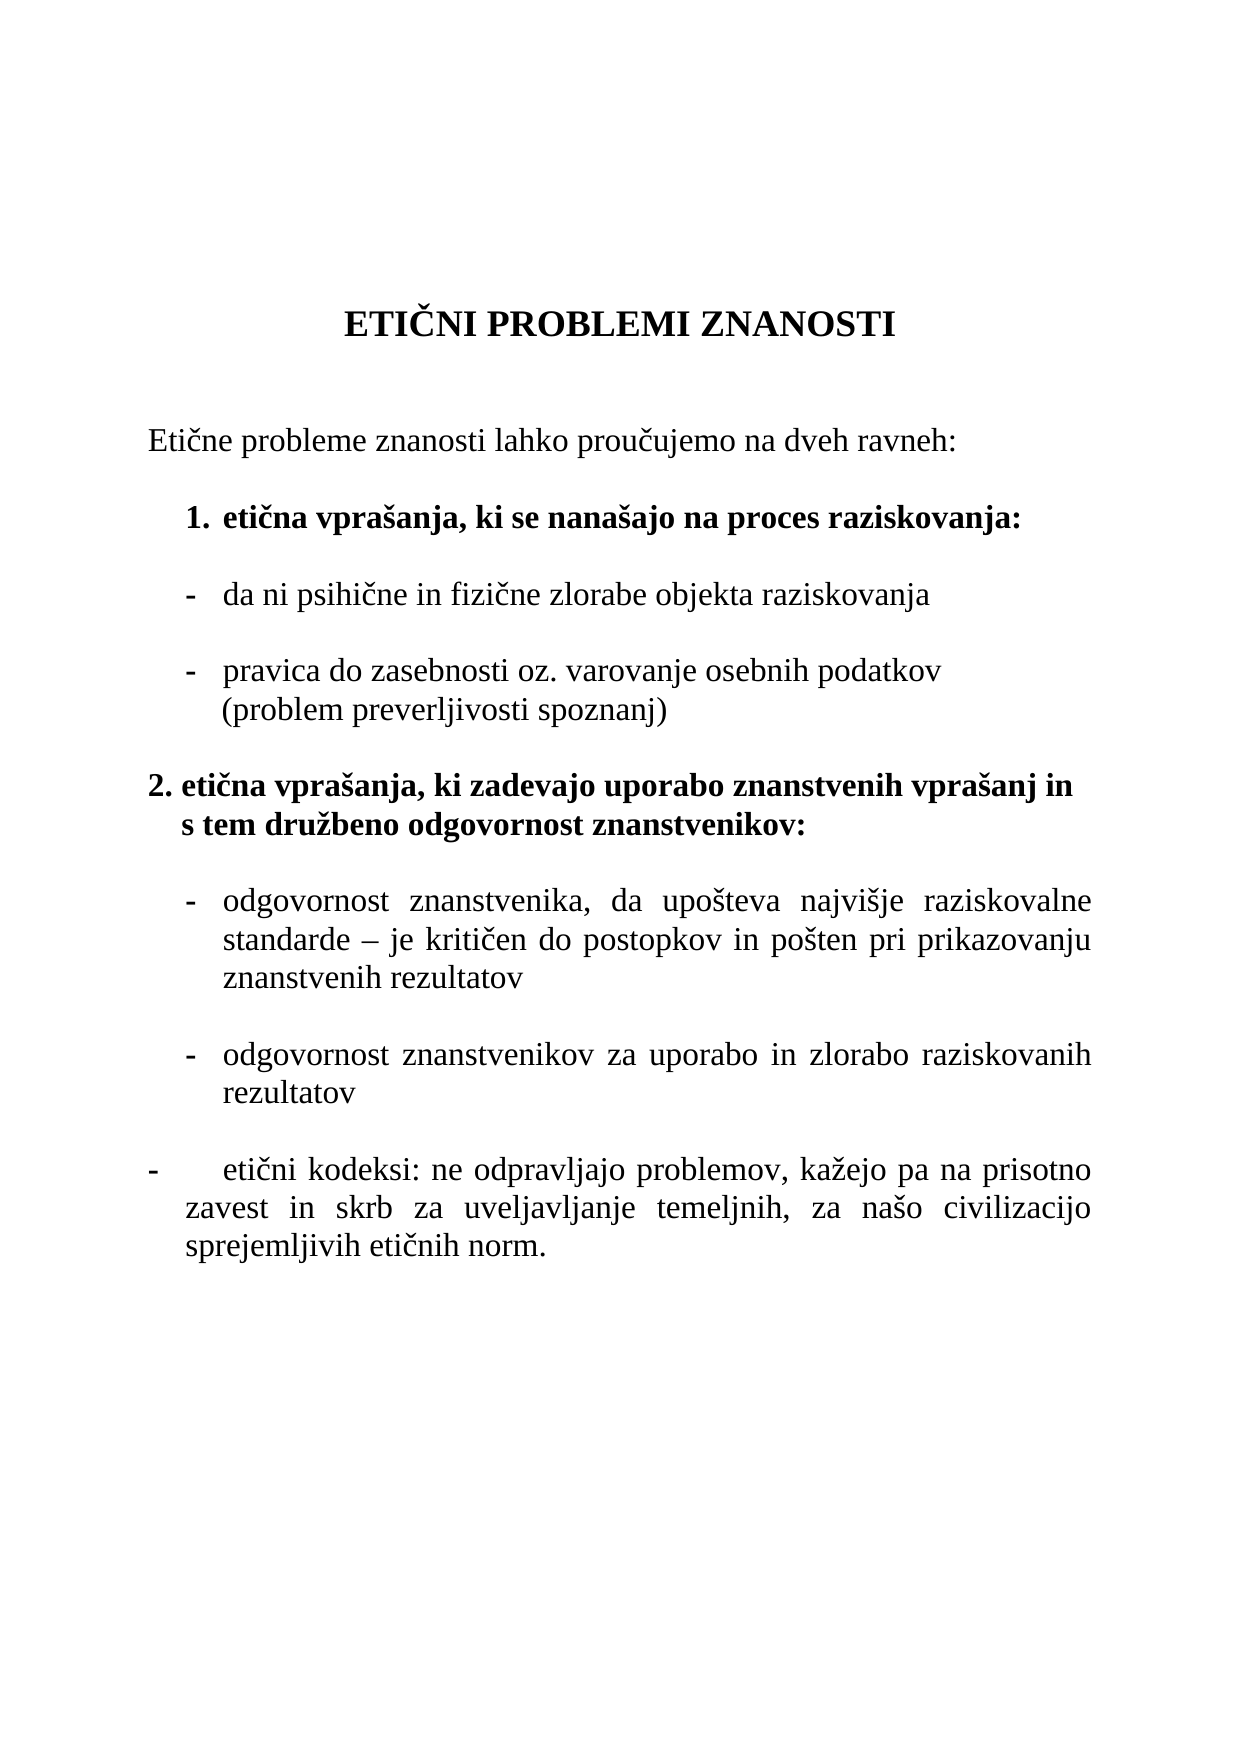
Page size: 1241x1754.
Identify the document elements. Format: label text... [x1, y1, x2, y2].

text Etične probleme znanosti lahko proučujemo na dveh ravneh: [148, 421, 1093, 459]
list odgovornost znanstvenikov za uporabo in zlorabo raziskovanih rezultatov [185, 1034, 1093, 1111]
text (problem preverljivosti spoznanj) [148, 689, 1093, 727]
list etični kodeksi: ne odpravljajo problemov, kažejo pa na prisotno zavest in skrb za uveljavljanje temeljnih, za našo civilizacijo sprejemljivih etičnih norm. [148, 1149, 1093, 1264]
list etična vprašanja, ki se nanašajo na proces raziskovanja: [185, 497, 1093, 536]
text 2. etična vprašanja, ki zadevajo uporabo znanstvenih vprašanj in [148, 766, 1093, 804]
subtitle ETIČNI PROBLEMI ZNANOSTI [148, 301, 1093, 344]
list da ni psihične in fizične zlorabe objekta raziskovanja [185, 574, 1093, 612]
list pravica do zasebnosti oz. varovanje osebnih podatkov [185, 651, 1093, 689]
text s tem družbeno odgovornost znanstvenikov: [148, 804, 1093, 842]
list odgovornost znanstvenika, da upošteva najvišje raziskovalne standarde – je kritičen do postopkov in pošten pri prikazovanju znanstvenih rezultatov [185, 881, 1093, 996]
